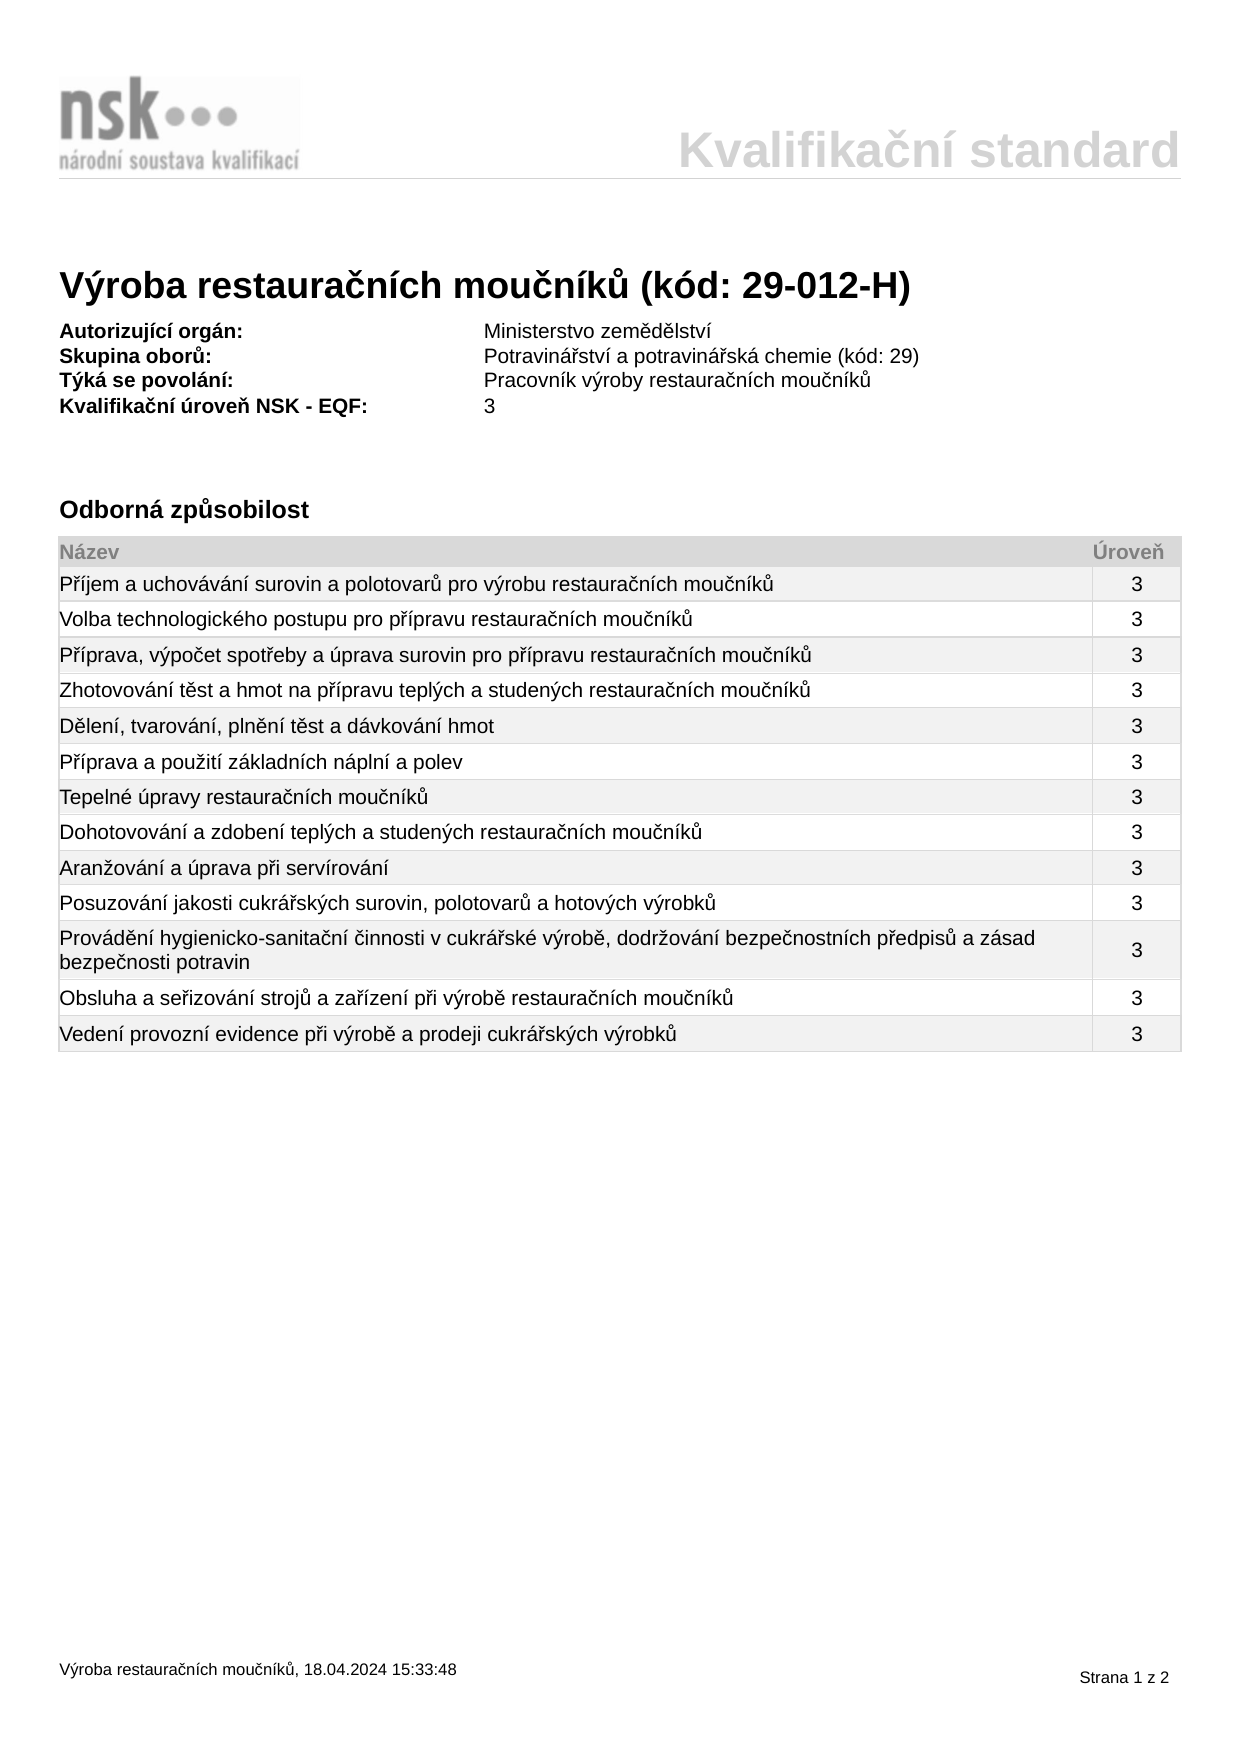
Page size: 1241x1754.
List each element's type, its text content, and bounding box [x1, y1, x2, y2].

table_cell [620, 1351, 626, 1505]
table_cell Provádění hygienicko-sanitační činnosti v cukrářské výrobě, dodržování bezpečnostních předpisů a zásad bezpečnosti potravin [60, 921, 1092, 978]
table_cell 3 [1093, 744, 1180, 779]
table_cell [1169, 1505, 1181, 1659]
table_cell 3 [1093, 780, 1180, 813]
table_cell [862, 524, 1093, 536]
table_cell Strana 1 z 2 [862, 1660, 1169, 1696]
table_cell [1093, 1052, 1169, 1351]
table_cell 3 [1093, 1016, 1180, 1051]
table_cell Příjem a uchovávání surovin a polotovarů pro výrobu restauračních moučníků [60, 567, 1092, 600]
table_cell 3 [1093, 815, 1180, 849]
table_cell [626, 1505, 862, 1659]
table_cell [620, 1052, 626, 1351]
table_cell 3 [1093, 674, 1180, 707]
table_cell [1093, 196, 1169, 224]
table_cell 3 [1093, 708, 1180, 743]
table_cell Zhotovování těst a hmot na přípravu teplých a studených restauračních moučníků [60, 674, 1092, 707]
table_cell [484, 196, 620, 224]
table_cell Výroba restauračních moučníků (kód: 29-012-H) [59, 224, 1181, 307]
table_cell [626, 418, 862, 489]
table_header [621, 59, 626, 172]
table_cell [1169, 307, 1181, 319]
table_cell Dělení, tvarování, plnění těst a dávkování hmot [60, 708, 1092, 743]
table_header Kvalifikační standard [626, 59, 1181, 178]
table_cell [1169, 1351, 1181, 1505]
table_cell [1169, 524, 1181, 536]
table_cell [59, 418, 483, 489]
table_cell 3 [1093, 602, 1180, 636]
table_cell Obsluha a seřizování strojů a zařízení při výrobě restauračních moučníků [60, 980, 1092, 1014]
table_cell Vedení provozní evidence při výrobě a prodeji cukrářských výrobků [60, 1016, 1092, 1051]
table_cell [626, 196, 862, 224]
table_cell [1093, 1505, 1169, 1659]
table_cell [59, 307, 483, 319]
table_cell [1169, 1052, 1181, 1351]
table_cell [484, 1052, 620, 1351]
table_cell 3 [1093, 921, 1180, 978]
table_cell Odborná způsobilost [59, 489, 1181, 524]
table_cell Potravinářství a potravinářská chemie (kód: 29) [484, 344, 1181, 368]
table_cell [1169, 196, 1181, 224]
table_cell [626, 307, 862, 319]
table_cell Výroba restauračních moučníků, 18.04.2024 15:33:48 [59, 1660, 862, 1696]
table_cell [1093, 524, 1169, 536]
table_cell [59, 196, 483, 224]
table_cell Skupina oborů: [59, 344, 483, 368]
table_cell [620, 524, 626, 536]
table_cell [620, 1505, 626, 1659]
table_cell [484, 524, 620, 536]
table_cell Aranžování a úprava při servírování [60, 851, 1092, 884]
table_cell 3 [1093, 980, 1180, 1014]
table_cell 3 [1093, 851, 1180, 884]
table_cell [862, 1052, 1093, 1351]
table_cell [620, 307, 626, 319]
table_cell Ministerstvo zemědělství [484, 319, 1181, 344]
table_cell [862, 196, 1093, 224]
table_cell [862, 1505, 1093, 1659]
table_cell Tepelné úpravy restauračních moučníků [60, 780, 1092, 813]
table_cell [626, 1351, 862, 1505]
table_cell [484, 1505, 620, 1659]
table_cell [59, 1351, 483, 1505]
table_cell [620, 418, 626, 489]
table_cell Úroveň [1093, 537, 1180, 566]
table_cell 3 [484, 394, 1181, 417]
table_cell [1169, 1660, 1181, 1696]
table_cell [484, 1351, 620, 1505]
table_cell [626, 524, 862, 536]
table_cell [484, 307, 620, 319]
table_cell [59, 1052, 483, 1351]
table_cell Volba technologického postupu pro přípravu restauračních moučníků [60, 602, 1092, 636]
table_cell [1093, 1351, 1169, 1505]
table_cell [1093, 418, 1169, 489]
picture [58, 59, 621, 172]
table_cell 3 [1093, 638, 1180, 672]
table_cell [862, 307, 1093, 319]
table_cell [1093, 307, 1169, 319]
table_cell [59, 172, 483, 178]
table_cell 3 [1093, 885, 1180, 920]
table_cell [862, 418, 1093, 489]
table_cell Dohotovování a zdobení teplých a studených restauračních moučníků [60, 815, 1092, 849]
table_cell Pracovník výroby restauračních moučníků [484, 368, 1181, 393]
table_cell Posuzování jakosti cukrářských surovin, polotovarů a hotových výrobků [60, 885, 1092, 920]
table_cell [59, 179, 1181, 196]
table_cell [1169, 418, 1181, 489]
table_cell Název [60, 537, 1092, 566]
table_cell Příprava a použití základních náplní a polev [60, 744, 1092, 779]
table_cell [484, 172, 620, 178]
table_cell Autorizující orgán: [59, 319, 483, 343]
table_cell [484, 418, 620, 489]
table_cell [620, 196, 626, 224]
table_cell 3 [1093, 567, 1180, 600]
table_cell Kvalifikační úroveň NSK - EQF: [59, 394, 483, 417]
table_cell [626, 1052, 862, 1351]
table_cell Příprava, výpočet spotřeby a úprava surovin pro přípravu restauračních moučníků [60, 638, 1092, 672]
table_cell [59, 524, 483, 536]
table_cell [59, 1505, 483, 1659]
table_cell [862, 1351, 1093, 1505]
table_cell Týká se povolání: [59, 368, 483, 392]
